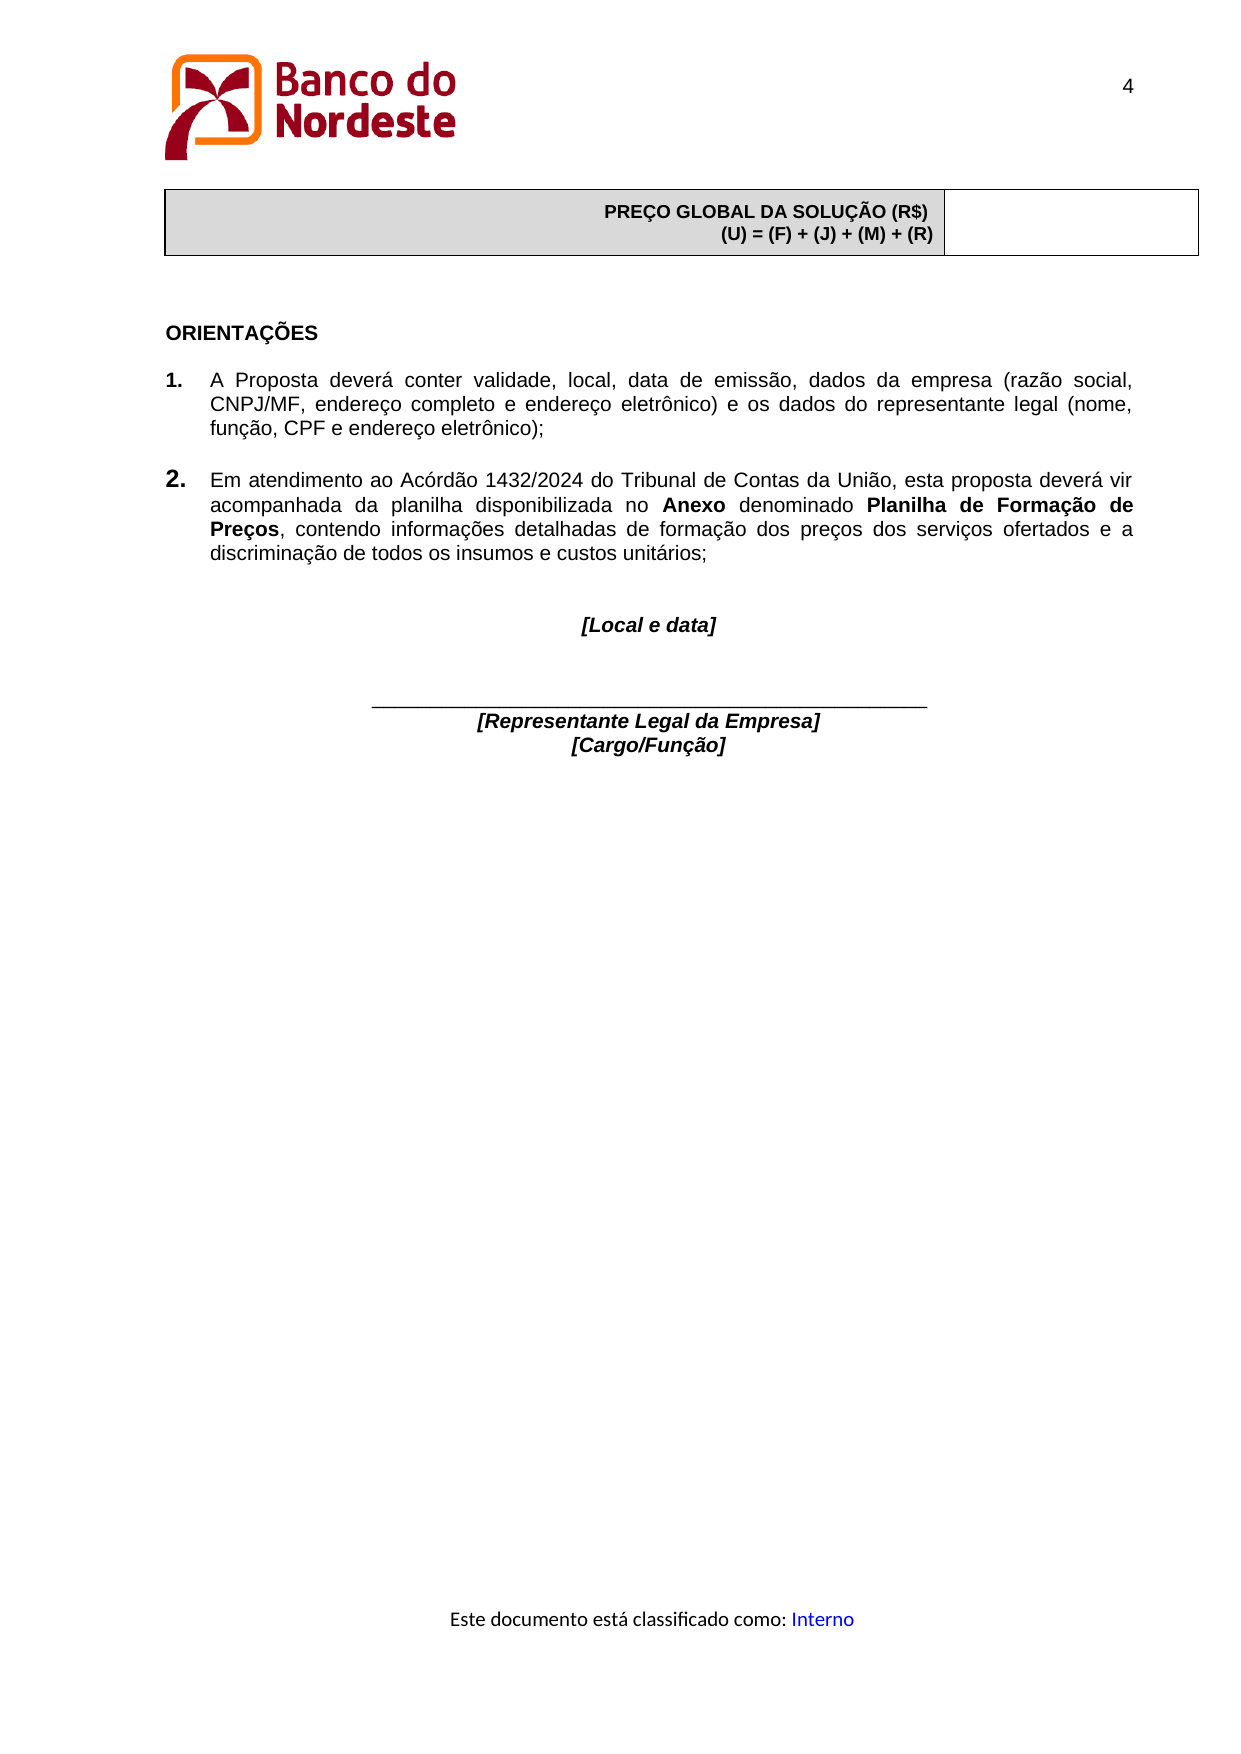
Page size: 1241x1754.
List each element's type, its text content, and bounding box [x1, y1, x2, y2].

table_header [945, 190, 1198, 255]
list A Proposta deverá conter validade, local, data de emissão, dados da empresa (razão social, CNPJ/MF, endereço completo e endereço eletrônico) e os dados do representante legal (nome, função, CPF e endereço eletrônico); [165, 368, 1134, 440]
list Em atendimento ao Acórdão 1432/2024 do Tribunal de Contas da União, esta proposta deverá vir acompanhada da planilha disponibilizada no Anexo denominado Planilha de Formação de Preços, contendo informações detalhadas de formação dos preços dos serviços ofertados e a discriminação de todos os insumos e custos unitários; [165, 464, 1134, 565]
text [Cargo/Função] [165, 732, 1134, 756]
table_header PREÇO GLOBAL DA SOLUÇÃO (R$) (U) = (F) + (J) + (M) + (R) [166, 190, 944, 255]
text [Representante Legal da Empresa] [165, 708, 1134, 732]
text ORIENTAÇÕES [165, 320, 1134, 344]
text [Local e data] [165, 613, 1134, 637]
text ________________________________________________ [165, 684, 1134, 708]
